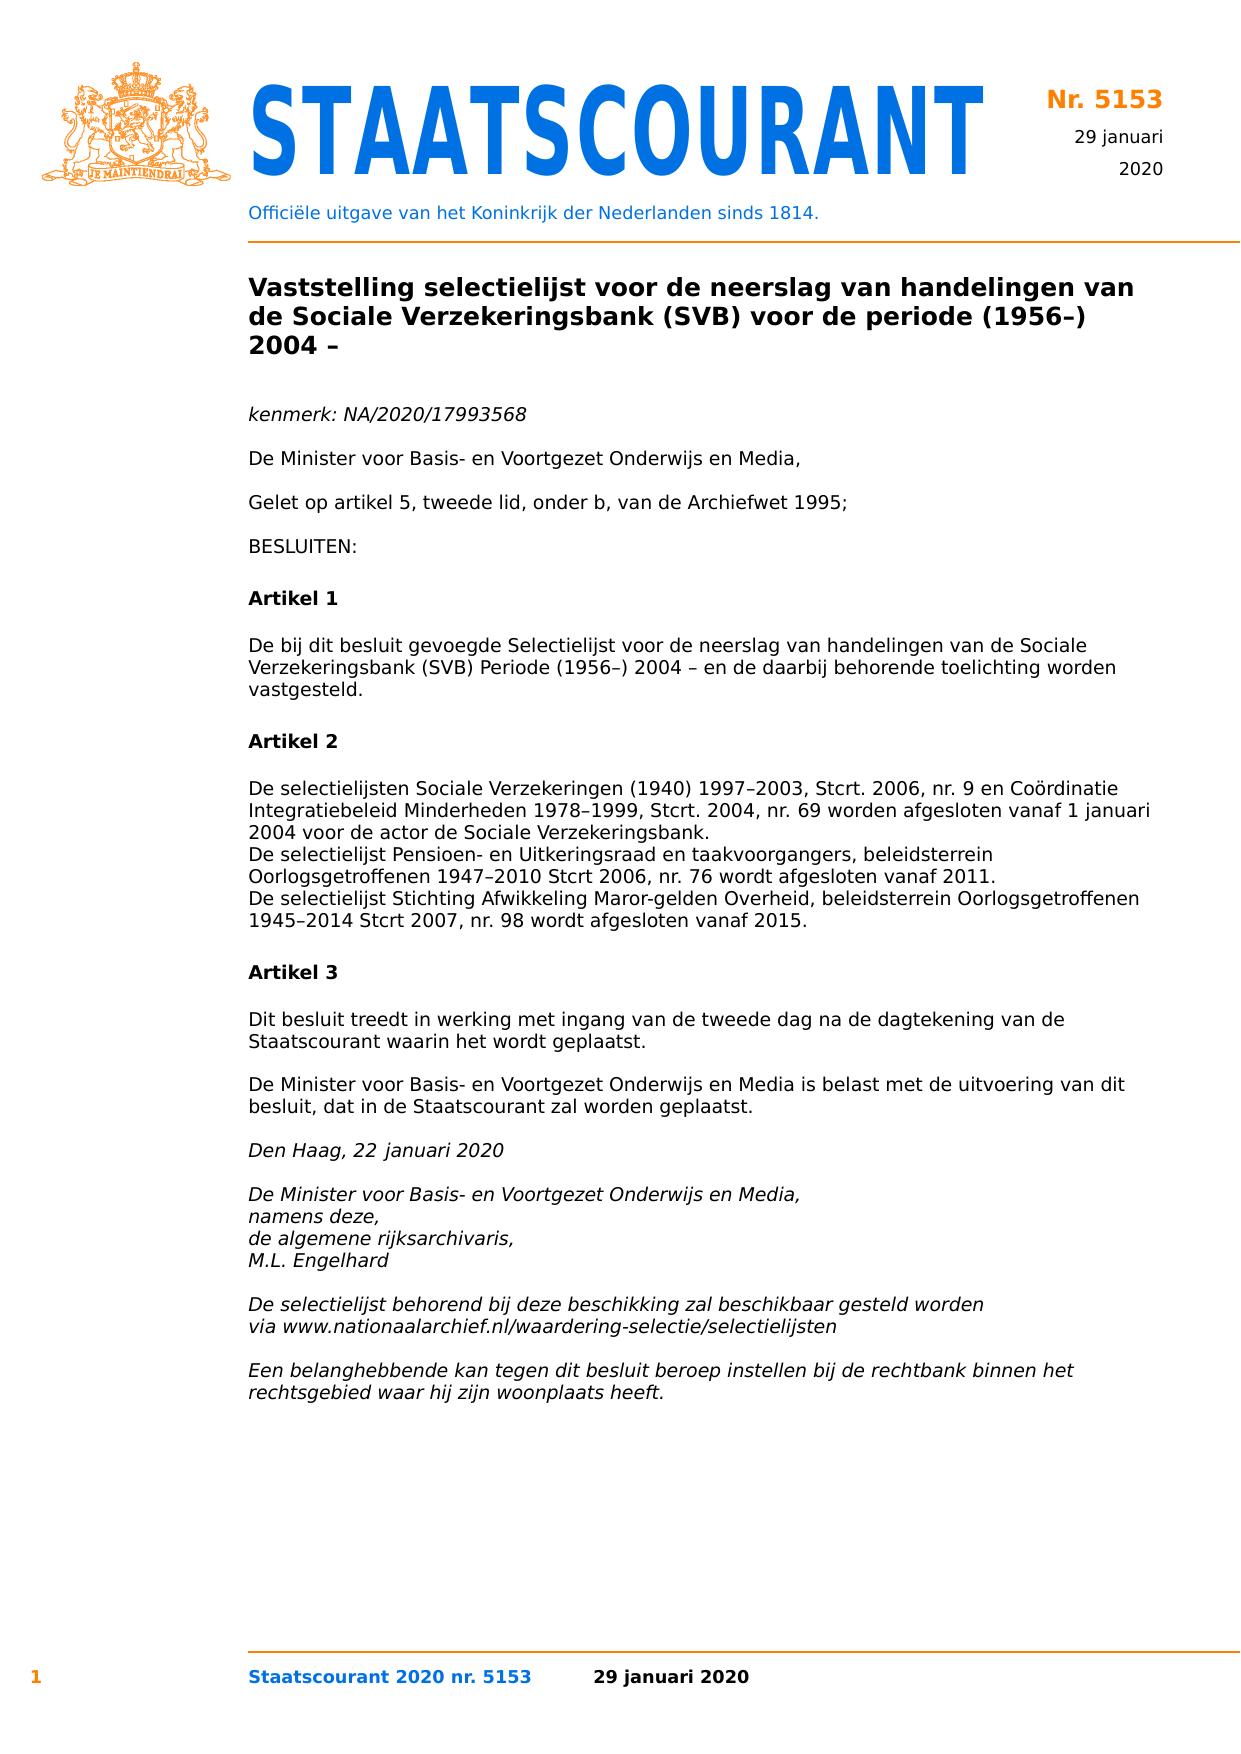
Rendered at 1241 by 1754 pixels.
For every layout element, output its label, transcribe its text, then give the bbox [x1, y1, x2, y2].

text De selectielijsten Sociale Verzekeringen (1940) 1997–2003, Stcrt. 2006, nr. 9 en Coördinatie Integratiebeleid Minderheden 1978–1999, Stcrt. 2004, nr. 69 worden afgesloten vanaf 1 januari 2004 voor de actor de Sociale Verzekeringsbank. [248, 778, 1163, 844]
text De bij dit besluit gevoegde Selectielijst voor de neerslag van handelingen van de Sociale Verzekeringsbank (SVB) Periode (1956–) 2004 – en de daarbij behorende toelichting worden vastgesteld. [248, 635, 1163, 701]
text De Minister voor Basis- en Voortgezet Onderwijs en Media is belast met de uitvoering van dit besluit, dat in de Staatscourant zal worden geplaatst. [248, 1074, 1163, 1118]
text kenmerk: NA/2020/17993568 [248, 404, 1163, 426]
text De selectielijst Stichting Afwikkeling Maror-gelden Overheid, beleidsterrein Oorlogsgetroffenen 1945–2014 Stcrt 2007, nr. 98 wordt afgesloten vanaf 2015. [248, 888, 1163, 932]
table_header [25, 62, 248, 241]
table_cell 2020 [998, 153, 1240, 203]
subtitle Artikel 2 [248, 731, 1163, 753]
subtitle Vaststelling selectielijst voor de neerslag van handelingen van de Sociale Verzekeringsbank (SVB) voor de periode (1956–) 2004 – [248, 273, 1163, 361]
table_cell Officiële uitgave van het Koninkrijk der Nederlanden sinds 1814. [248, 203, 1240, 241]
table_cell 29 januari [998, 121, 1240, 153]
text De selectielijst Pensioen- en Uitkeringsraad en taakvoorgangers, beleidsterrein Oorlogsgetroffenen 1947–2010 Stcrt 2006, nr. 76 wordt afgesloten vanaf 2011. [248, 844, 1163, 888]
text De Minister voor Basis- en Voortgezet Onderwijs en Media, [248, 448, 1163, 470]
text De selectielijst behorend bij deze beschikking zal beschikbaar gesteld worden via www.nationaalarchief.nl/waardering-selectie/selectielijsten [248, 1294, 1163, 1338]
text Gelet op artikel 5, tweede lid, onder b, van de Archiefwet 1995; [248, 492, 1163, 514]
text Dit besluit treedt in werking met ingang van de tweede dag na de dagtekening van de Staatscourant waarin het wordt geplaatst. [248, 1008, 1163, 1052]
table_header Nr. 5153 [998, 62, 1240, 121]
text Een belanghebbende kan tegen dit besluit beroep instellen bij de rechtbank binnen het rechtsgebied waar hij zijn woonplaats heeft. [248, 1360, 1163, 1404]
picture [41, 62, 231, 186]
text Den Haag, 22 januari 2020 [248, 1140, 1163, 1162]
table_header STAATSCOURANT [248, 62, 998, 203]
subtitle Artikel 1 [248, 588, 1163, 610]
subtitle Artikel 3 [248, 962, 1163, 983]
text BESLUITEN: [248, 536, 1163, 558]
text De Minister voor Basis- en Voortgezet Onderwijs en Media, namens deze, de algemene rijksarchivaris, M.L. Engelhard [248, 1184, 1163, 1272]
